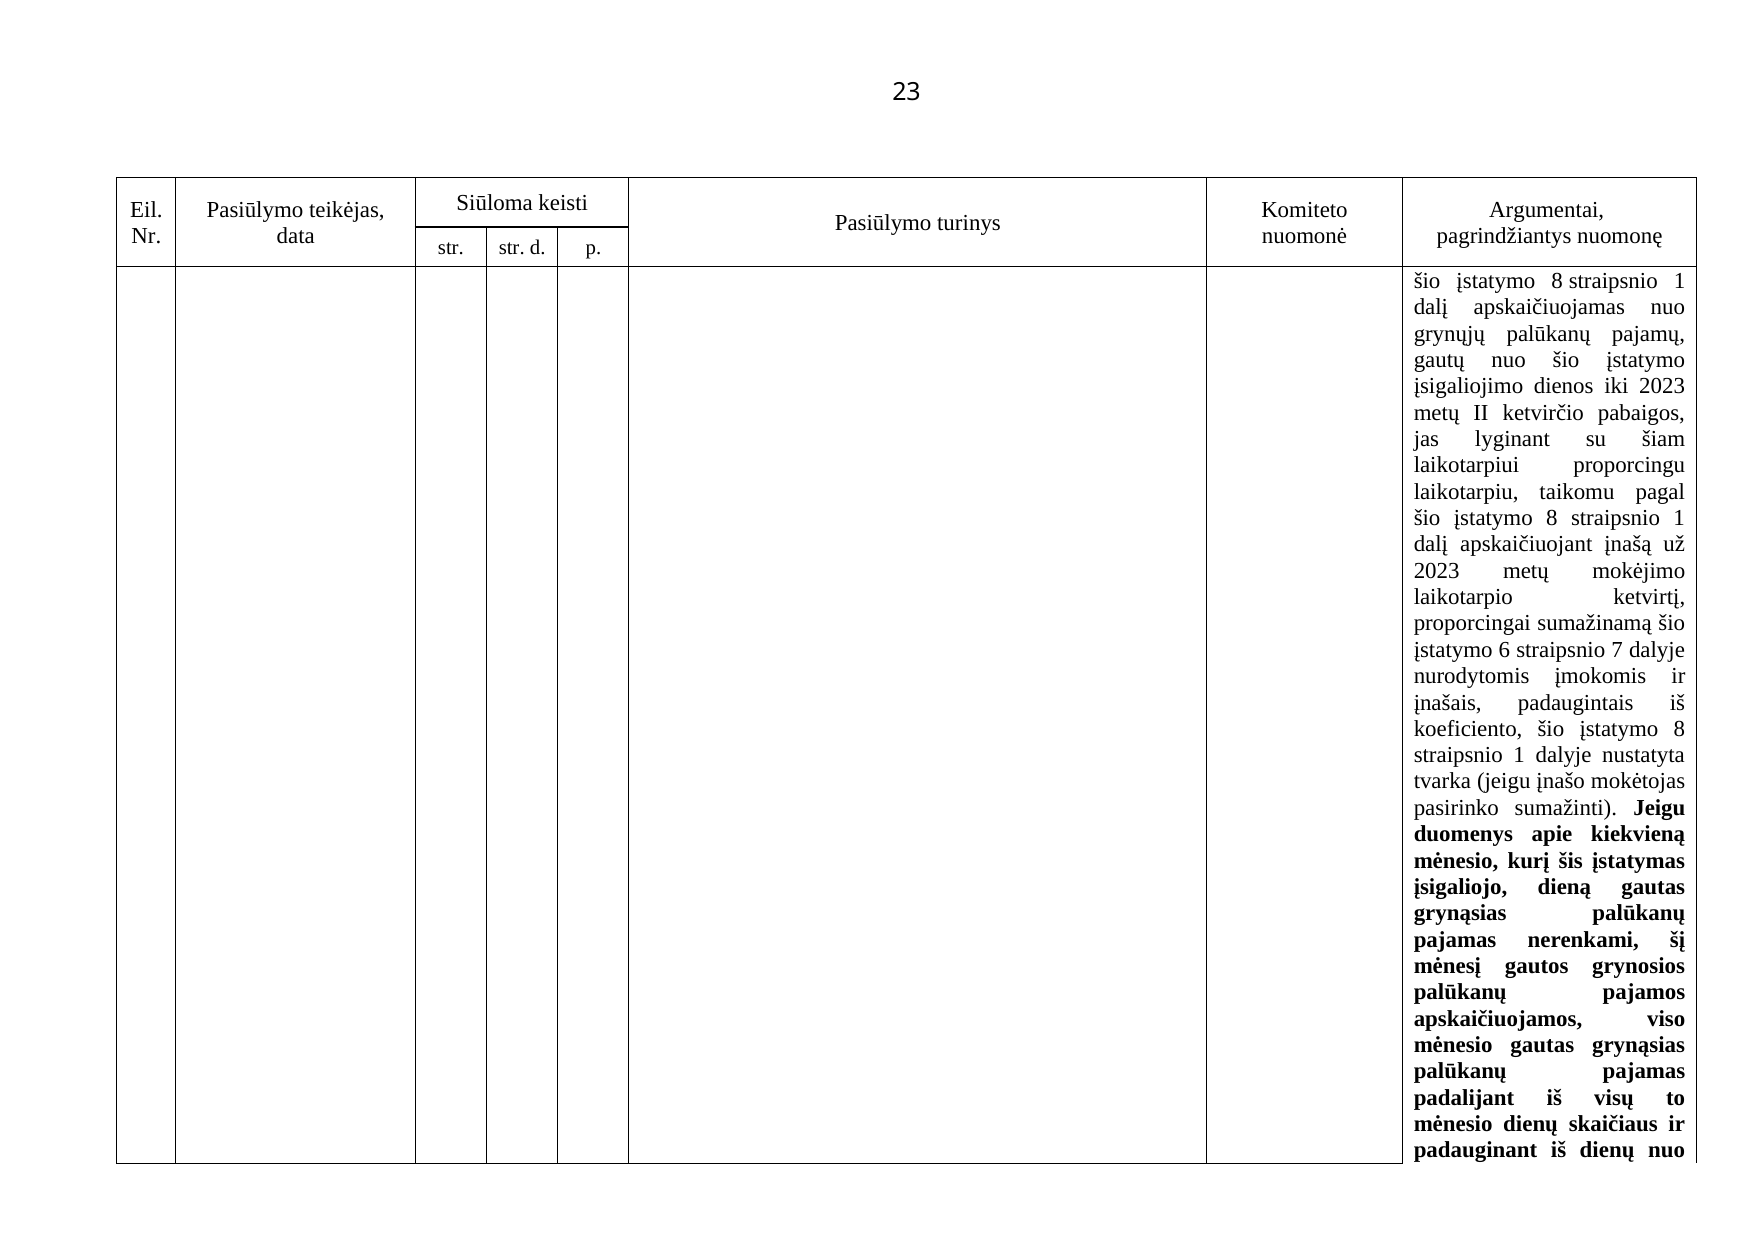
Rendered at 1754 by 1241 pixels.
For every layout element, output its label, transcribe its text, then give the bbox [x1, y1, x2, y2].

table_cell [487, 267, 557, 1163]
table_cell [558, 267, 628, 1163]
table_cell [117, 267, 175, 1163]
table_cell p. [558, 228, 628, 266]
table_cell [176, 267, 415, 1163]
table_header Komiteto nuomonė [1207, 178, 1402, 266]
table_cell šio įstatymo 8 straipsnio 1 dalį apskaičiuojamas nuo grynųjų palūkanų pajamų, gautų nuo šio įstatymo įsigaliojimo dienos iki 2023 metų II ketvirčio pabaigos, jas lyginant su šiam laikotarpiui proporcingu laikotarpiu, taikomu pagal šio įstatymo 8 straipsnio 1 dalį apskaičiuojant įnašą už 2023 metų mokėjimo laikotarpio ketvirtį, proporcingai sumažinamą šio įstatymo 6 straipsnio 7 dalyje nurodytomis įmokomis ir įnašais, padaugintais iš koeficiento, šio įstatymo 8 straipsnio 1 dalyje nustatyta tvarka (jeigu įnašo mokėtojas pasirinko sumažinti). Jeigu duomenys apie kiekvieną mėnesio, kurį šis įstatymas įsigaliojo, dieną gautas grynąsias palūkanų pajamas nerenkami, šį mėnesį gautos grynosios palūkanų pajamos apskaičiuojamos, viso mėnesio gautas grynąsias palūkanų pajamas padalijant iš visų to mėnesio dienų skaičiaus ir padauginant iš dienų nuo [1403, 267, 1696, 1163]
table_cell [1207, 267, 1402, 1163]
table_header Pasiūlymo teikėjas, data [176, 178, 415, 266]
table_header Argumentai, pagrindžiantys nuomonę [1403, 178, 1696, 266]
table_header Siūloma keisti [416, 178, 628, 226]
table_cell [416, 267, 486, 1163]
table_header Eil. Nr. [117, 178, 175, 266]
table_cell str. [416, 228, 486, 266]
table_header Pasiūlymo turinys [629, 178, 1206, 266]
table_cell [629, 267, 1206, 1163]
table_cell str. d. [487, 228, 557, 266]
